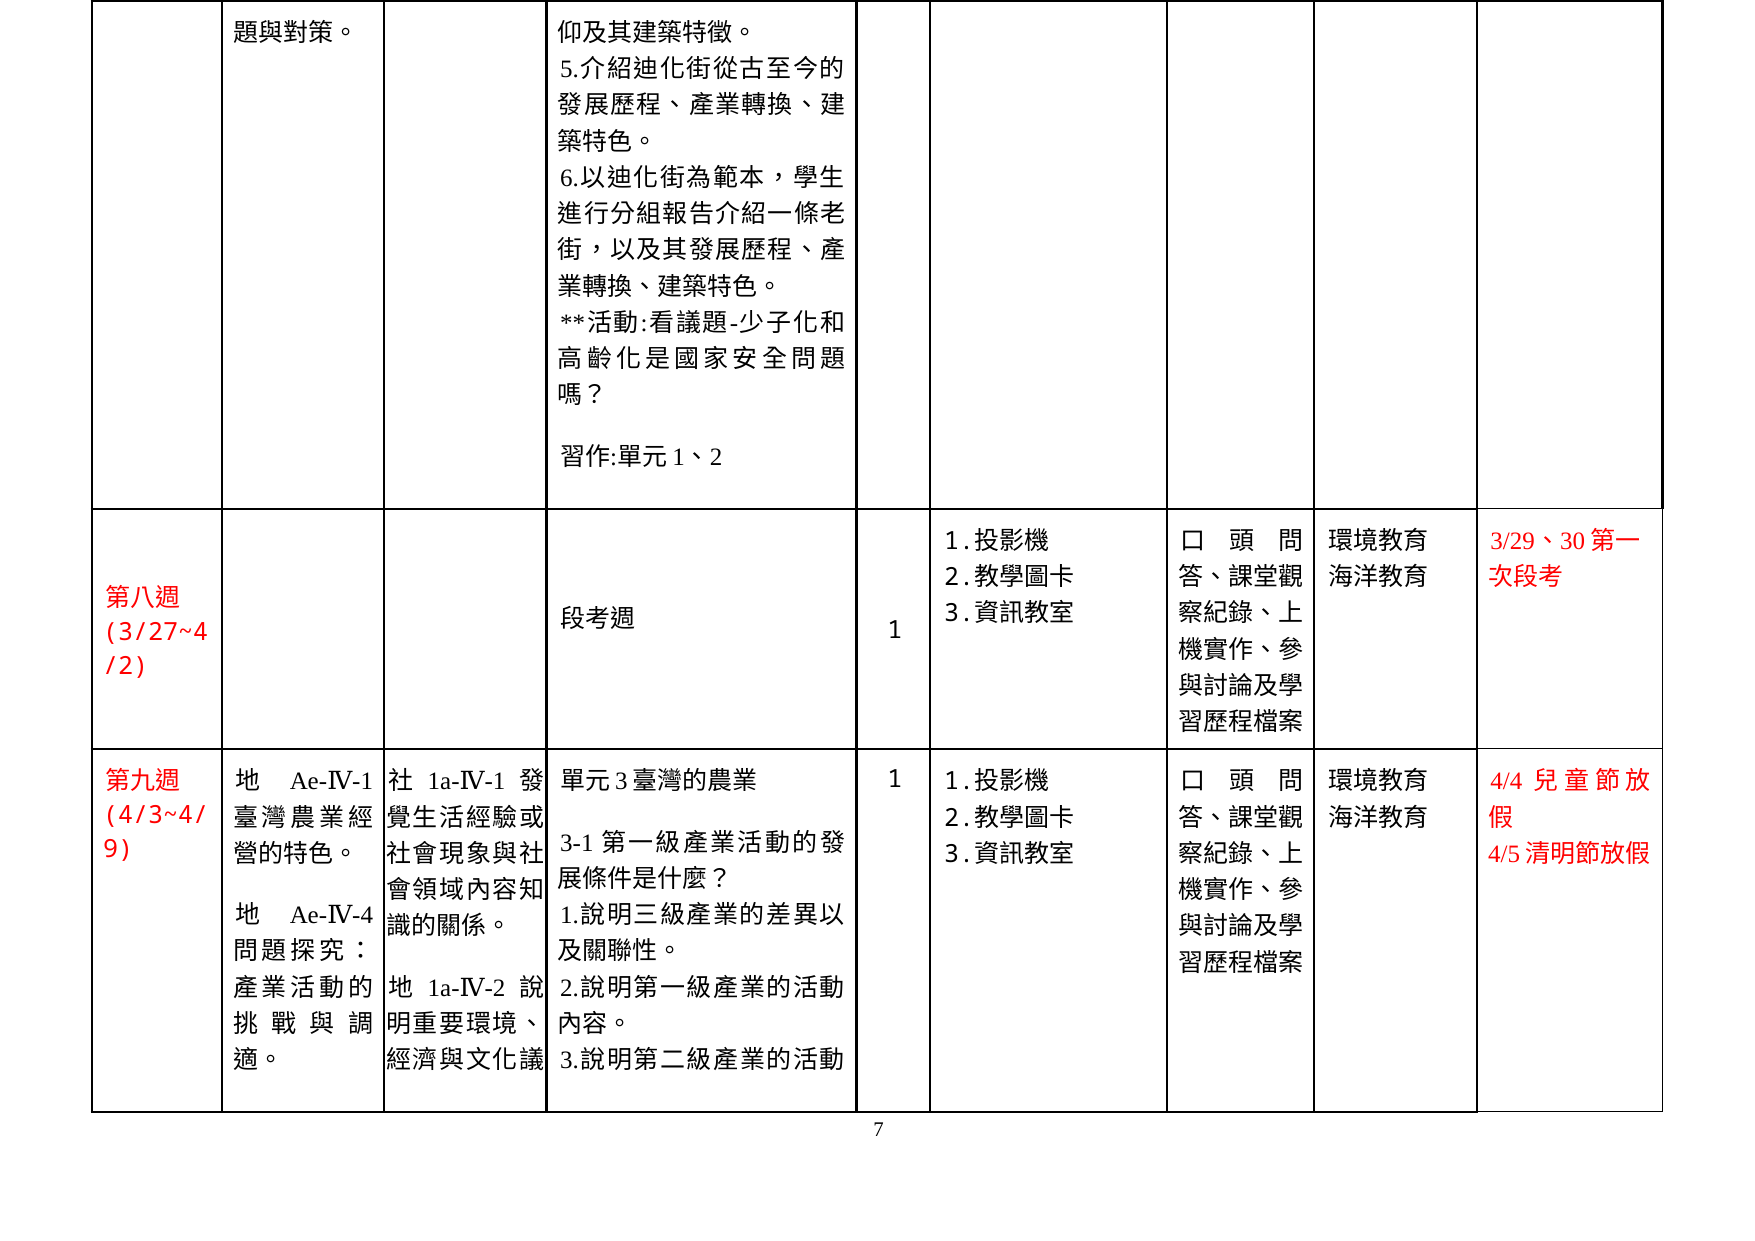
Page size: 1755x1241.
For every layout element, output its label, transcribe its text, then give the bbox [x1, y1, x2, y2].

table_cell 第九週(4/3~4/9) [93, 750, 221, 1111]
table_cell 3/29、30第一次段考 [1478, 509, 1662, 748]
table_cell 第八週(3/27~4/2) [93, 510, 221, 748]
table_cell 題與對策。 [223, 2, 383, 508]
table_cell 社1a-Ⅳ-1發覺生活經驗或社會現象與社會領域內容知識的關係。 地1a-Ⅳ-2說明重要環境、經濟與文化議 [385, 750, 545, 1111]
table_cell [385, 2, 545, 508]
table_cell 口頭問答、課堂觀察紀錄、上機實作、參與討論及學習歷程檔案 [1168, 750, 1313, 1111]
table_cell [223, 510, 383, 748]
table_cell 地Ae-Ⅳ-1臺灣農業經營的特色。 地Ae-Ⅳ-4問題探究：產業活動的挑戰與調適。 [223, 750, 383, 1111]
table_cell 1.投影機 2.教學圖卡 3.資訊教室 [931, 750, 1166, 1111]
table_cell [1315, 2, 1476, 508]
table_cell [1478, 2, 1661, 508]
table_cell [931, 2, 1166, 508]
table_cell 4/4兒童節放假 4/5清明節放假 [1478, 749, 1662, 1111]
table_cell [1168, 2, 1313, 508]
table_cell 1.投影機 2.教學圖卡 3.資訊教室 [931, 510, 1166, 748]
table_cell [858, 2, 929, 508]
table_cell 口頭問答、課堂觀察紀錄、上機實作、參與討論及學習歷程檔案 [1168, 510, 1313, 748]
table_cell [385, 510, 545, 748]
table_cell 環境教育 海洋教育 [1315, 750, 1476, 1111]
table_cell 1 [858, 510, 929, 748]
table_cell [93, 2, 221, 508]
table_cell 段考週 [548, 510, 855, 748]
table_cell 單元3臺灣的農業 3-1第一級產業活動的發展條件是什麼？ 1.說明三級產業的差異以及關聯性。 2.說明第一級產業的活動內容。 3.說明第二級產業的活動 [548, 750, 855, 1111]
table_cell 仰及其建築特徵。 5.介紹迪化街從古至今的發展歷程、產業轉換、建築特色。 6.以迪化街為範本，學生進行分組報告介紹一條老街，以及其發展歷程、產業轉換、建築特色。 **活動:看議題-少子化和高齡化是國家安全問題嗎？ 習作:單元1、2 [548, 2, 855, 508]
table_cell 1 [858, 750, 929, 1111]
table_cell 環境教育 海洋教育 [1315, 510, 1476, 748]
